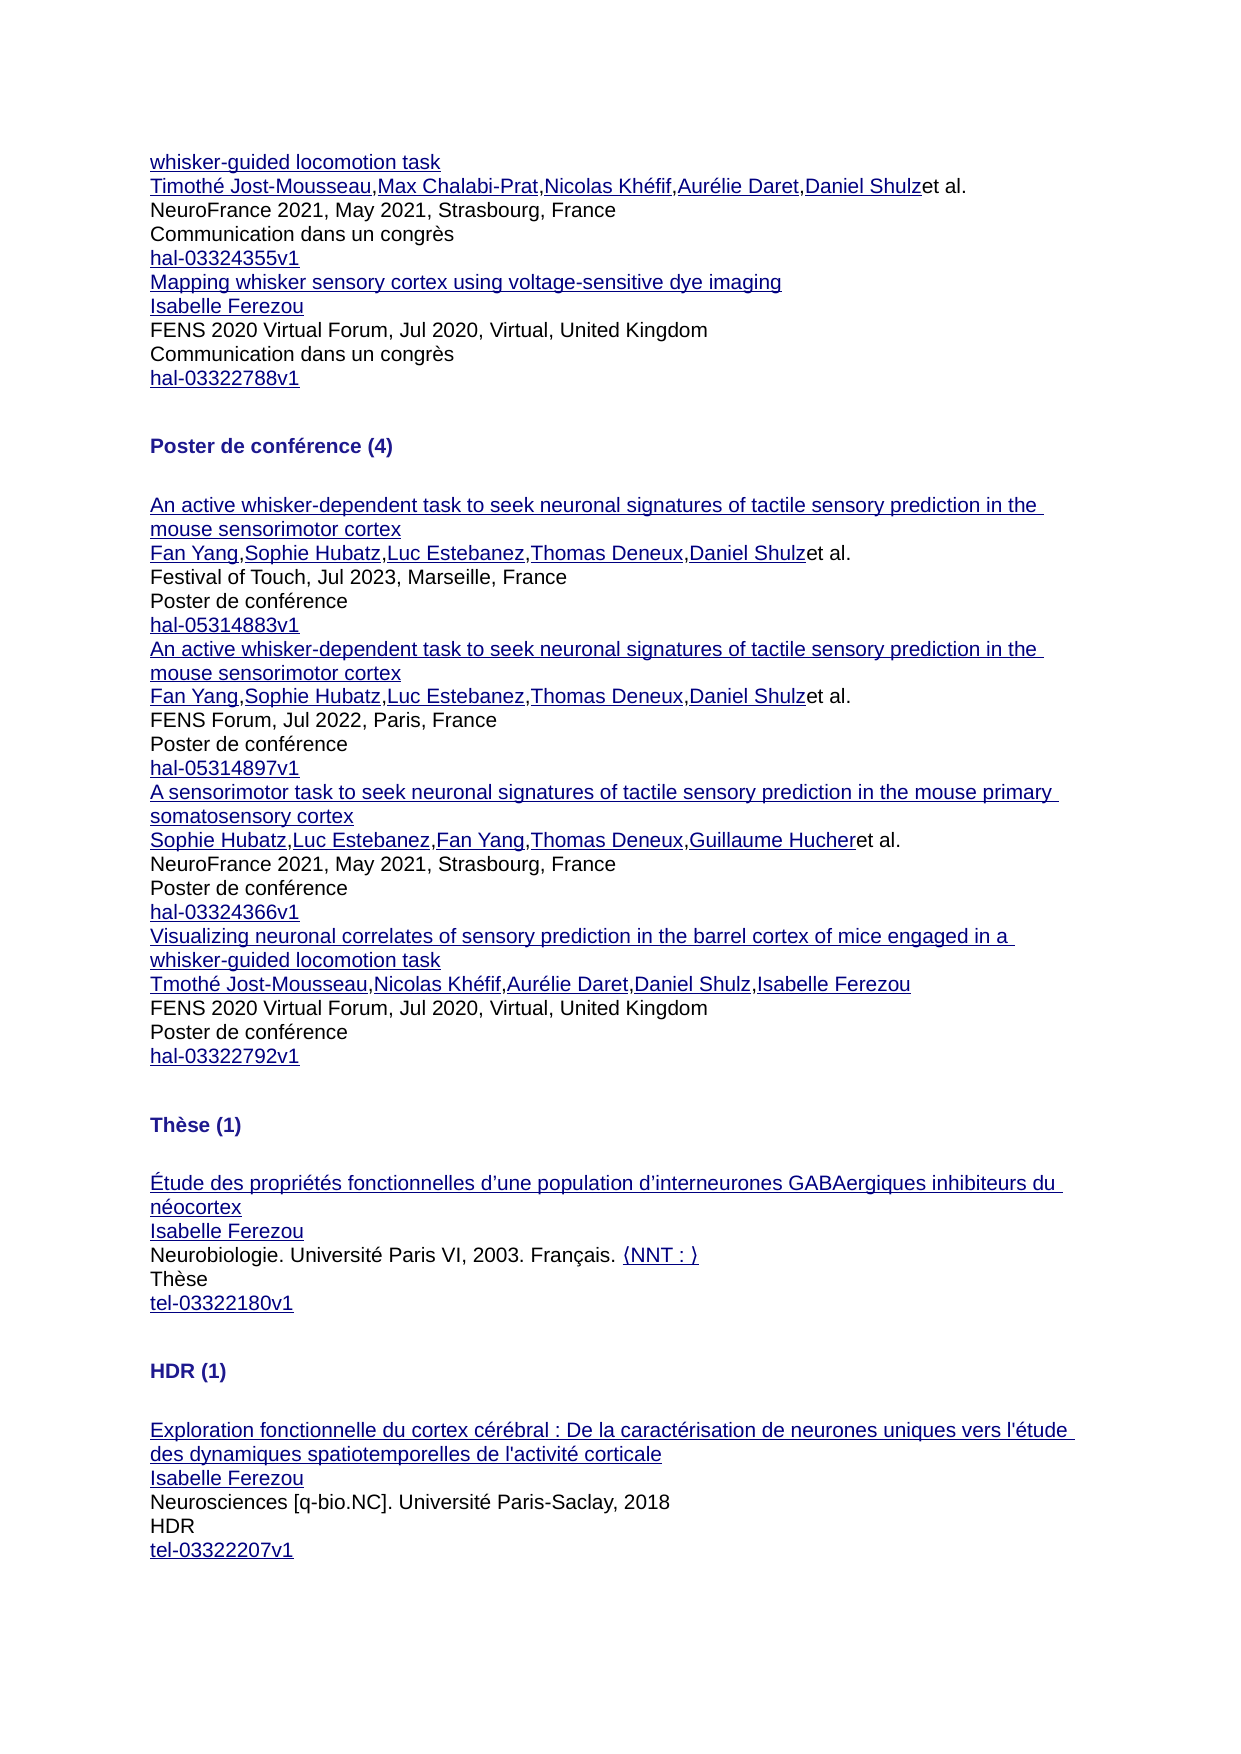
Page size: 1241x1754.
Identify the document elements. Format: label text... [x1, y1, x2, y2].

table_cell An active whisker-dependent task to seek neuronal signatures of tactile sensory prediction in the mouse sensorimotor cortex Fan Yang,Sophie Hubatz,Luc Estebanez,Thomas Deneux,Daniel Shulzet al. FENS Forum, Jul 2022, Paris, France Poster de conférence hal-05314897v1 [150, 636, 1090, 780]
table_cell whisker-guided locomotion task Timothé Jost-Mousseau,Max Chalabi-Prat,Nicolas Khéfif,Aurélie Daret,Daniel Shulzet al. NeuroFrance 2021, May 2021, Strasbourg, France Communication dans un congrès hal-03324355v1 [150, 150, 1090, 270]
table_cell A sensorimotor task to seek neuronal signatures of tactile sensory prediction in the mouse primary somatosensory cortex Sophie Hubatz,Luc Estebanez,Fan Yang,Thomas Deneux,Guillaume Hucheret al. NeuroFrance 2021, May 2021, Strasbourg, France Poster de conférence hal-03324366v1 [150, 780, 1090, 924]
subtitle HDR (1) [150, 1359, 1090, 1383]
table_cell Mapping whisker sensory cortex using voltage-sensitive dye imaging Isabelle Ferezou FENS 2020 Virtual Forum, Jul 2020, Virtual, United Kingdom Communication dans un congrès hal-03322788v1 [150, 270, 1090, 389]
table_header Étude des propriétés fonctionnelles d’une population d’interneurones GABAergiques inhibiteurs du néocortex Isabelle Ferezou Neurobiologie. Université Paris VI, 2003. Français. ⟨NNT : ⟩ Thèse tel-03322180v1 [150, 1171, 1090, 1314]
table_header An active whisker-dependent task to seek neuronal signatures of tactile sensory prediction in the mouse sensorimotor cortex Fan Yang,Sophie Hubatz,Luc Estebanez,Thomas Deneux,Daniel Shulzet al. Festival of Touch, Jul 2023, Marseille, France Poster de conférence hal-05314883v1 [150, 493, 1090, 636]
table_header Exploration fonctionnelle du cortex cérébral : De la caractérisation de neurones uniques vers l'étude des dynamiques spatiotemporelles de l'activité corticale Isabelle Ferezou Neurosciences [q-bio.NC]. Université Paris-Saclay, 2018 HDR tel-03322207v1 [150, 1418, 1090, 1561]
subtitle Poster de conférence (4) [150, 434, 1090, 458]
subtitle Thèse (1) [150, 1112, 1090, 1136]
table_cell Visualizing neuronal correlates of sensory prediction in the barrel cortex of mice engaged in a whisker-guided locomotion task Tmothé Jost-Mousseau,Nicolas Khéfif,Aurélie Daret,Daniel Shulz,Isabelle Ferezou FENS 2020 Virtual Forum, Jul 2020, Virtual, United Kingdom Poster de conférence hal-03322792v1 [150, 924, 1090, 1068]
